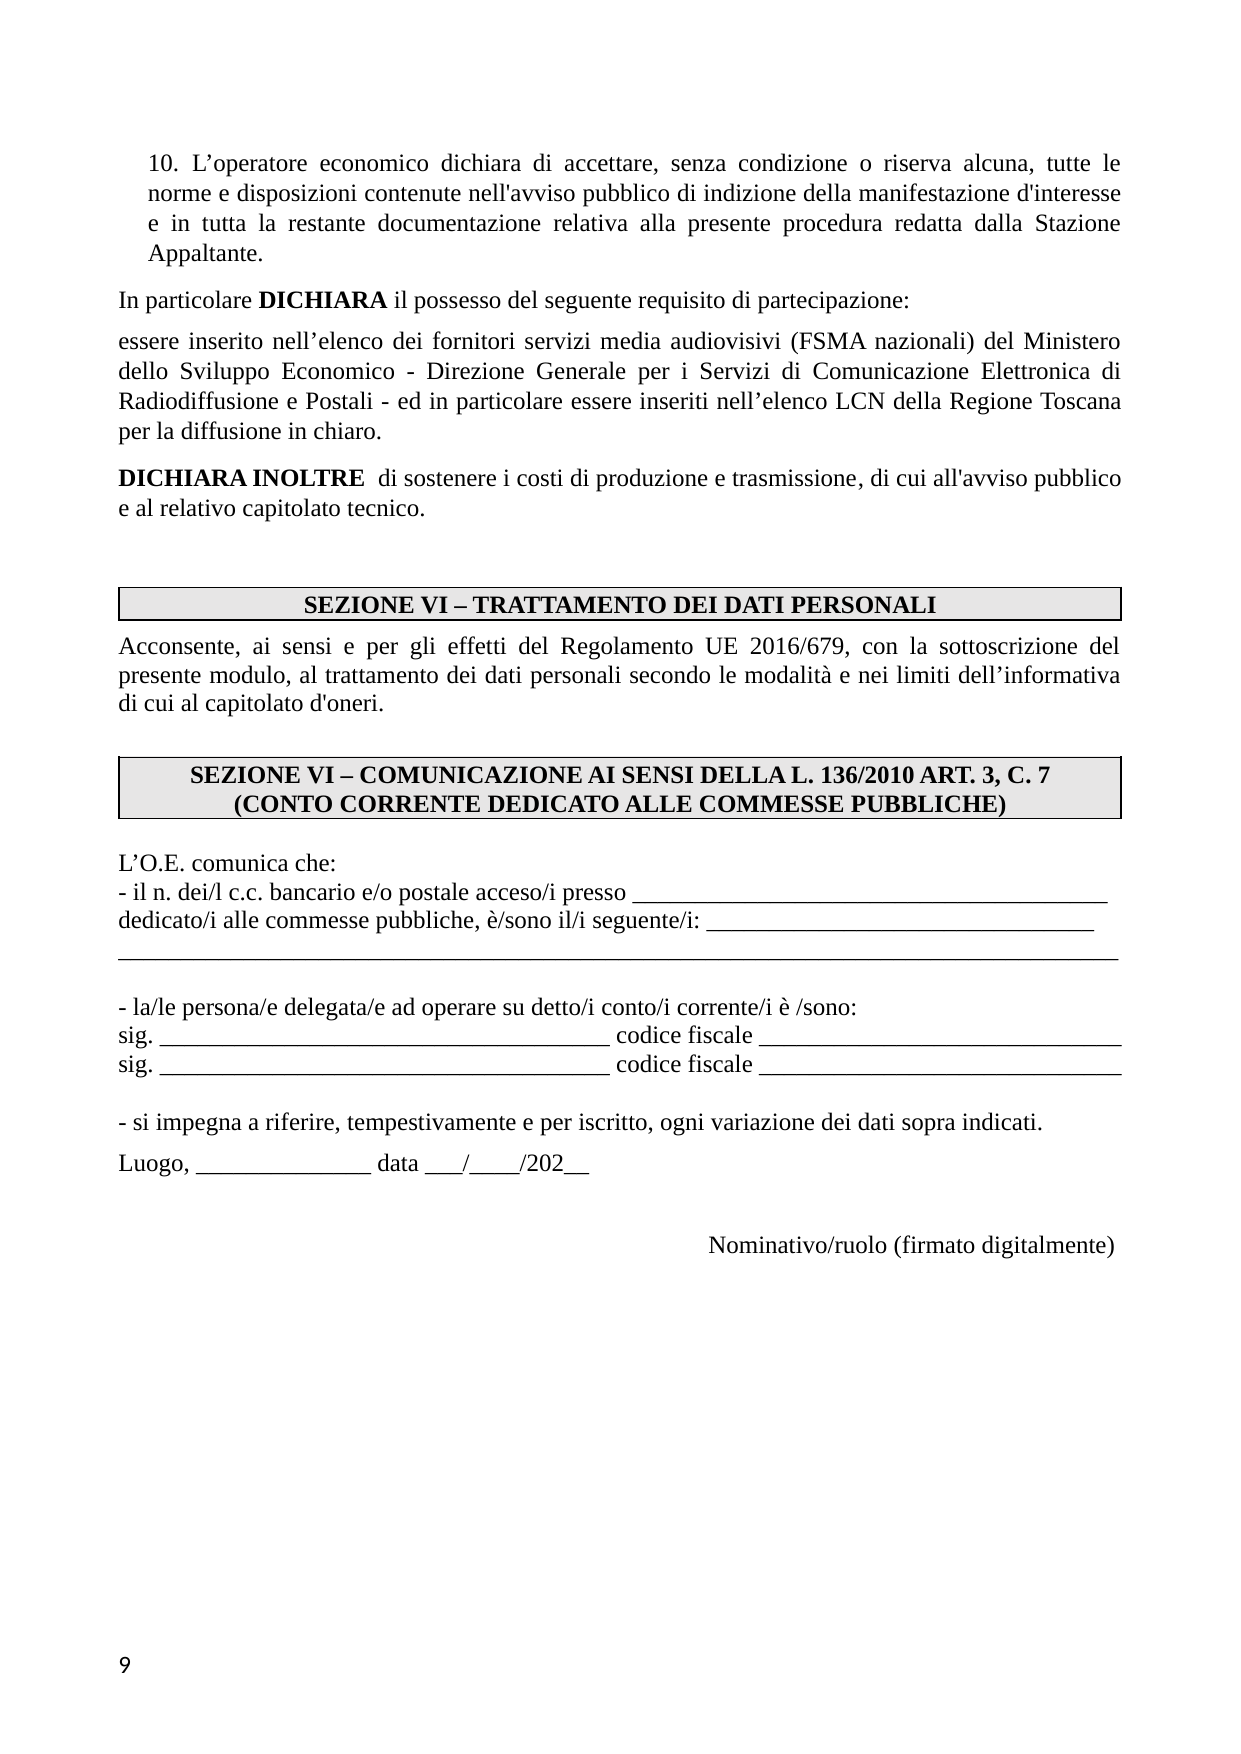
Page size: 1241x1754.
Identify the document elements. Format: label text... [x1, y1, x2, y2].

text ________________________________________________________________________________ [118, 934, 1122, 963]
text - il n. dei/l c.c. bancario e/o postale acceso/i presso ______________________________________ dedicato/i alle commesse pubbliche, è/sono il/i seguente/i: _______________________________ [118, 877, 1122, 934]
text In particolare DICHIARA il possesso del seguente requisito di partecipazione: [118, 285, 1122, 313]
text SEZIONE VI – COMUNICAZIONE AI SENSI DELLA L. 136/2010 ART. 3, C. 7 [120, 758, 1120, 785]
text Luogo, ______________ data ___/____/202__ [118, 1148, 1122, 1177]
text - si impegna a riferire, tempestivamente e per iscritto, ogni variazione dei dati sopra indicati. [118, 1107, 1122, 1135]
text - la/le persona/e delegata/e ad operare su detto/i conto/i corrente/i è /sono: [118, 992, 1122, 1020]
list essere inserito nell’elenco dei fornitori servizi media audiovisivi (FSMA nazionali) del Ministero dello Sviluppo Economico - Direzione Generale per i Servizi di Comunicazione Elettronica di Radiodiffusione e Postali - ed in particolare essere inseriti nell’elenco LCN della Regione Toscana per la diffusione in chiaro. [118, 326, 1122, 445]
list L’operatore economico dichiara di accettare, senza condizione o riserva alcuna, tutte le norme e disposizioni contenute nell'avviso pubblico di indizione della manifestazione d'interesse e in tutta la restante documentazione relativa alla presente procedura redatta dalla Stazione Appaltante. [148, 148, 1122, 267]
text sig. ____________________________________ codice fiscale _____________________________ [118, 1020, 1122, 1049]
text Nominativo/ruolo (firmato digitalmente) [118, 1230, 1122, 1259]
text Acconsente, ai sensi e per gli effetti del Regolamento UE 2016/679, con la sottoscrizione del presente modulo, al trattamento dei dati personali secondo le modalità e nei limiti dell’informativa di cui al capitolato d'oneri. [118, 631, 1122, 717]
text sig. ____________________________________ codice fiscale _____________________________ [118, 1049, 1122, 1078]
text (CONTO CORRENTE DEDICATO ALLE COMMESSE PUBBLICHE) [120, 785, 1120, 818]
list DICHIARA INOLTRE di sostenere i costi di produzione e trasmissione, di cui all'avviso pubblico e al relativo capitolato tecnico. [118, 463, 1122, 522]
text SEZIONE VI – TRATTAMENTO DEI DATI PERSONALI [120, 588, 1120, 619]
text L’O.E. comunica che: [118, 848, 1122, 877]
